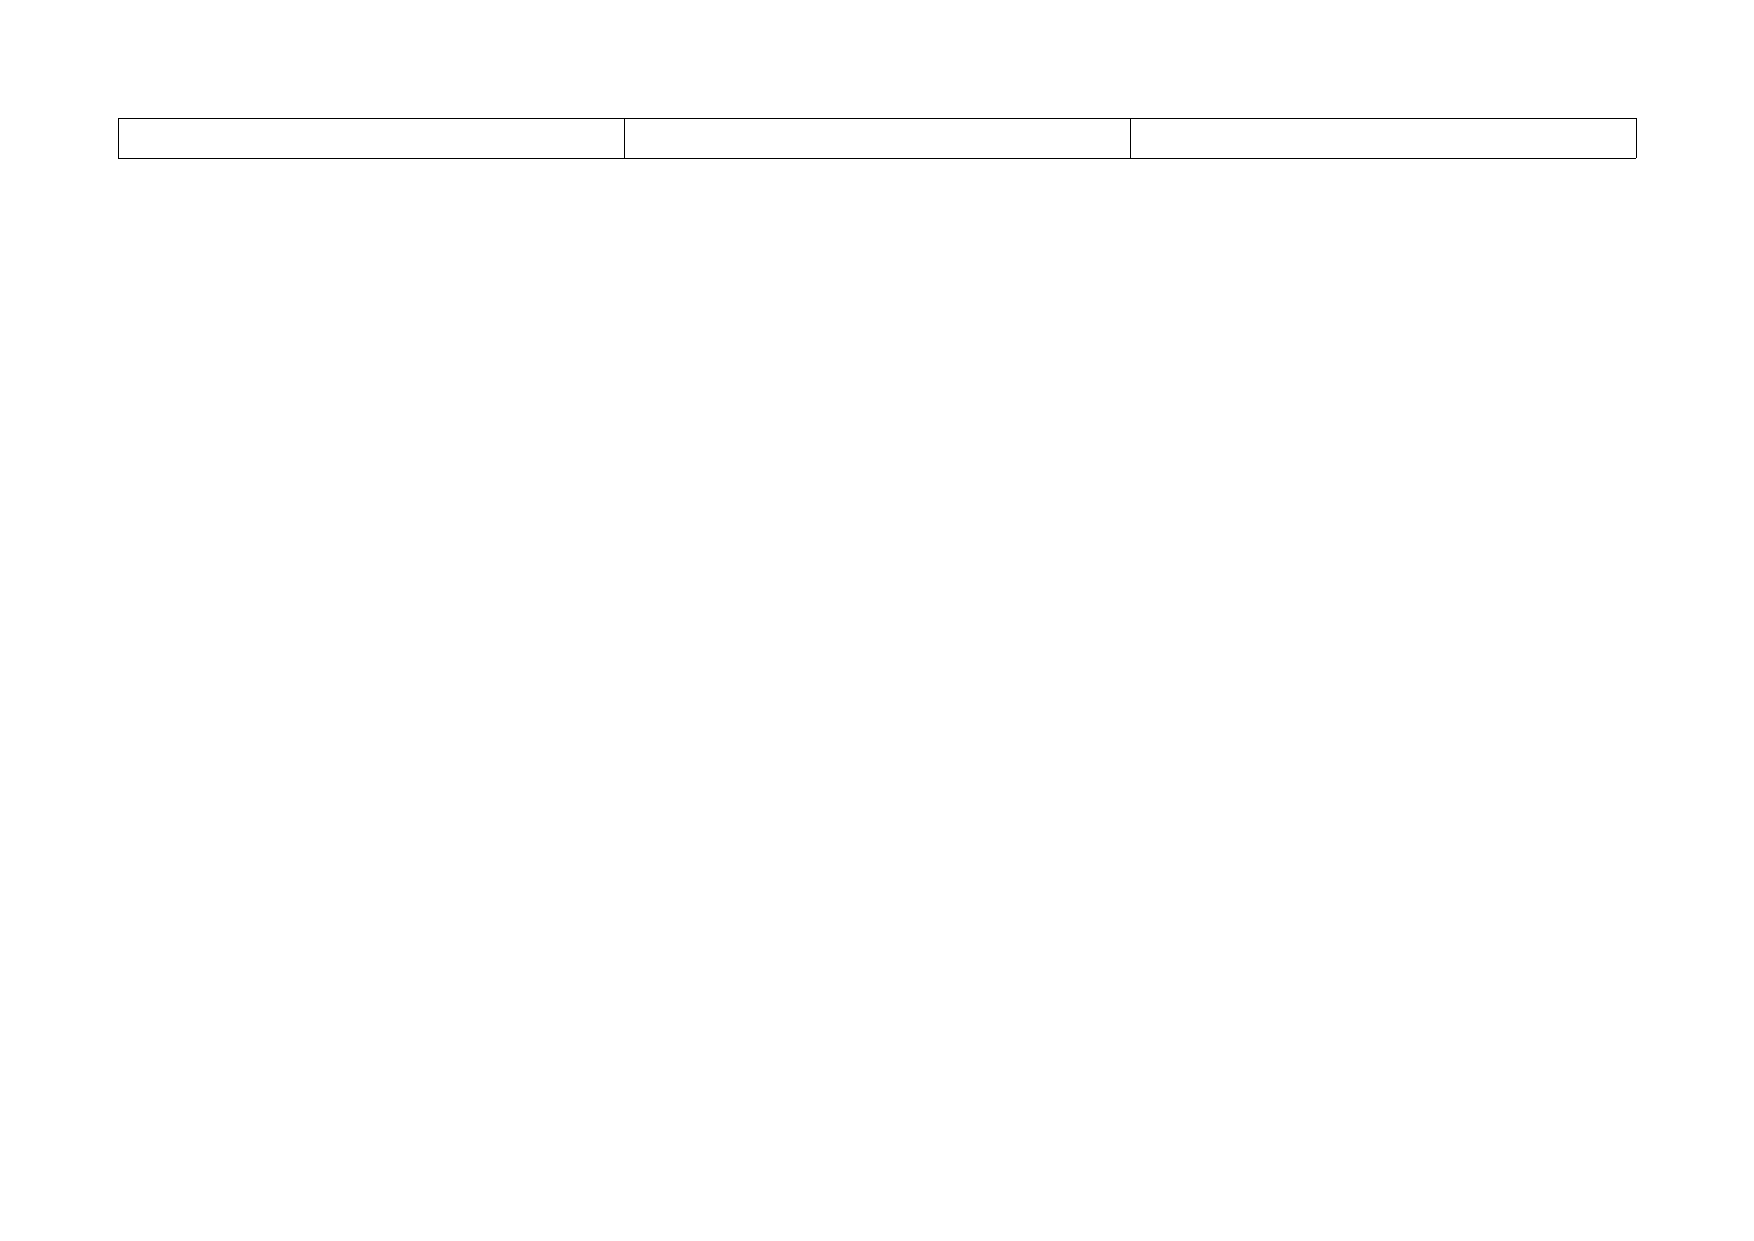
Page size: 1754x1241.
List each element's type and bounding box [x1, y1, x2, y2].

table_cell [1131, 119, 1636, 158]
table_cell [119, 119, 624, 158]
table_cell [625, 119, 1130, 158]
